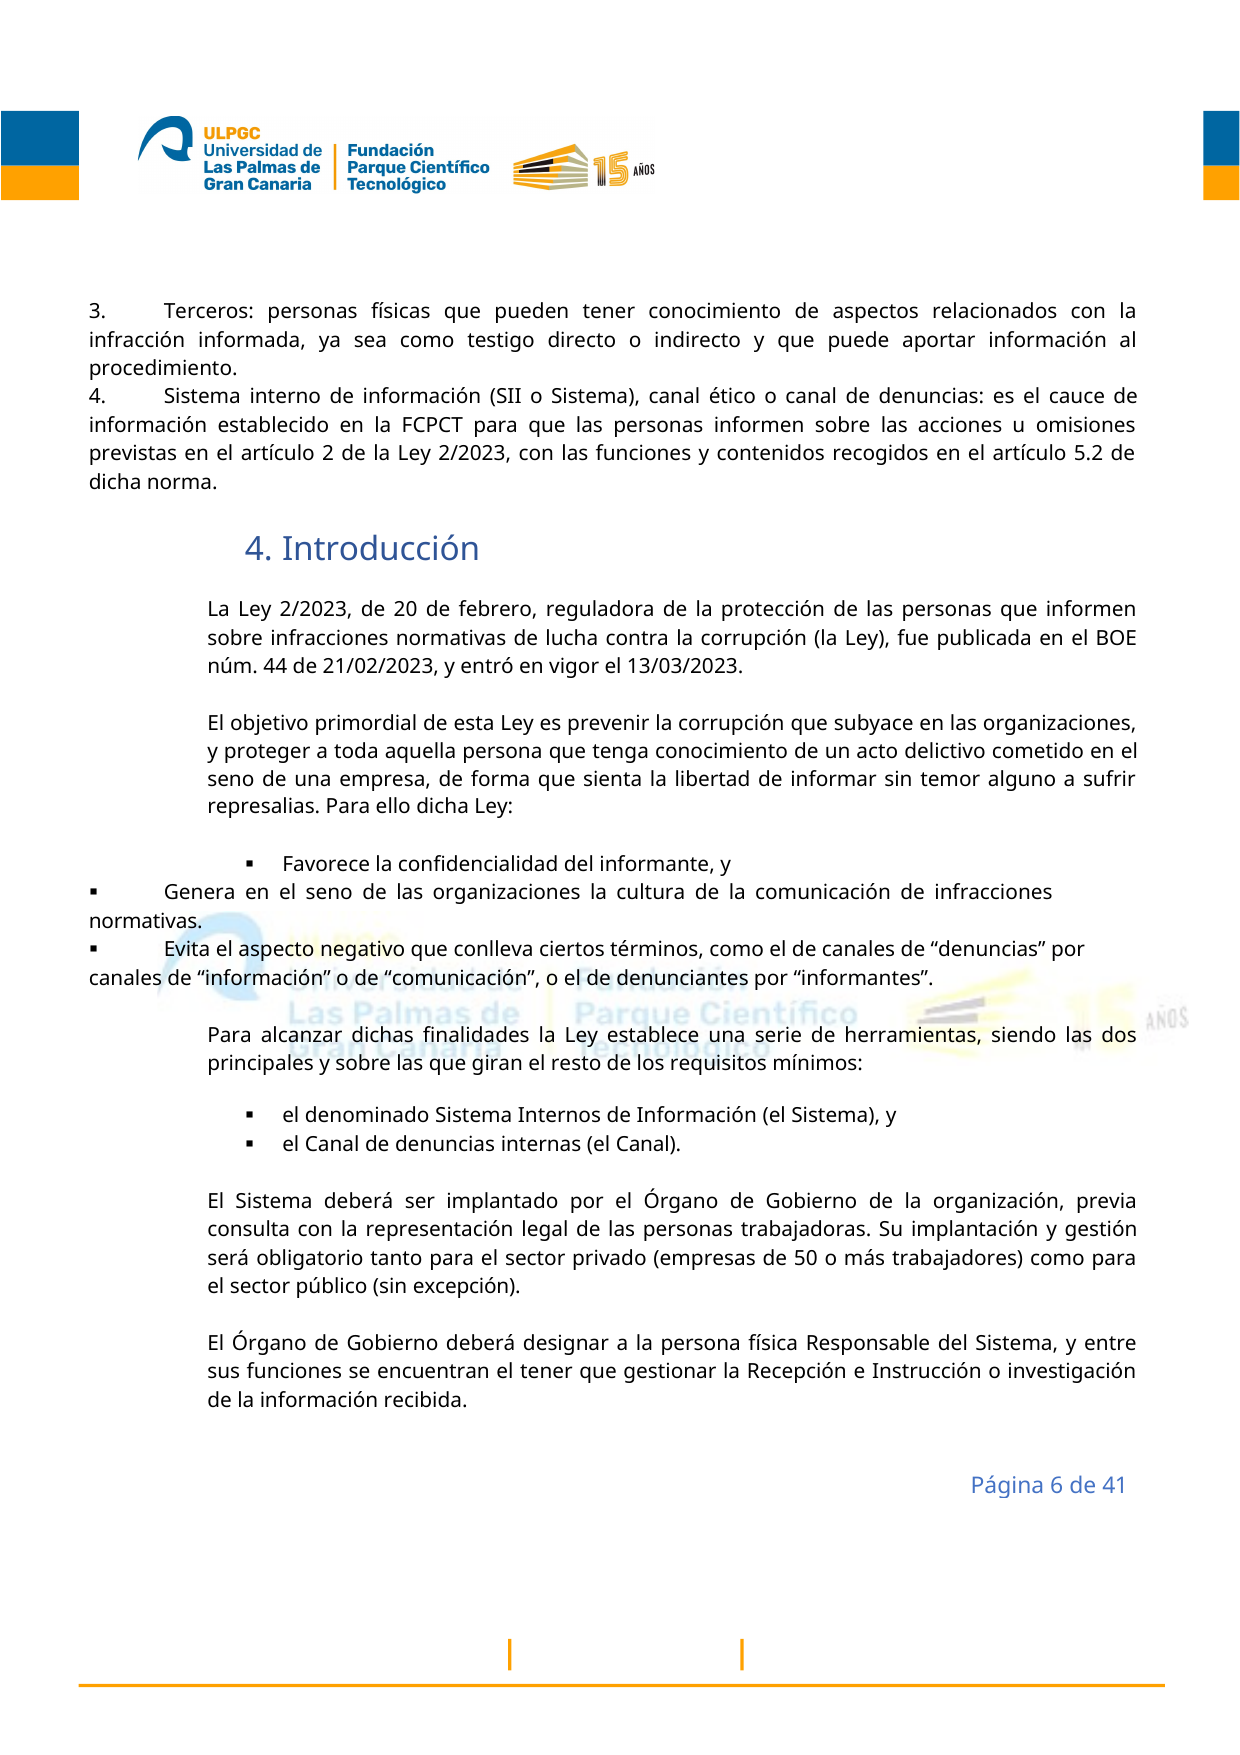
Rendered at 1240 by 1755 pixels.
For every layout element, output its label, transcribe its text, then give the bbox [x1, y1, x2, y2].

list Terceros: personas físicas que pueden tener conocimiento de aspectos relacionados con la infracción informada, ya sea como testigo directo o indirecto y que puede aportar información al procedimiento. [88, 296, 1138, 382]
text Para alcanzar dichas finalidades la Ley establece una serie de herramientas, siendo las dos principales y sobre las que giran el resto de los requisitos mínimos: [207, 1066, 1138, 1077]
list Sistema interno de información (SII o Sistema), canal ético o canal de denuncias: es el cauce de información establecido en la FCPCT para que las personas informen sobre las acciones u omisiones previstas en el artículo 2 de la Ley 2/2023, con las funciones y contenidos recogidos en el artículo 5.2 de dicha norma. [88, 382, 1138, 495]
text La Ley 2/2023, de 20 de febrero, reguladora de la protección de las personas que informen sobre infracciones normativas de lucha contra la corrupción (la Ley), fue publicada en el BOE núm. 44 de 21/02/2023, y entró en vigor el 13/03/2023. [207, 594, 1138, 680]
text El objetivo primordial de esta Ley es prevenir la corrupción que subyace en las organizaciones, y proteger a toda aquella persona que tenga conocimiento de un acto delictivo cometido en el seno de una empresa, de forma que sienta la libertad de informar sin temor alguno a sufrir represalias. Para ello dicha Ley: [207, 708, 1138, 820]
list Introducción [244, 525, 1195, 570]
text El Sistema deberá ser implantado por el Órgano de Gobierno de la organización, previa consulta con la representación legal de las personas trabajadoras. Su implantación y gestión será obligatorio tanto para el sector privado (empresas de 50 o más trabajadores) como para el sector público (sin excepción). [207, 1186, 1138, 1299]
list Evita el aspecto negativo que conlleva ciertos términos, como el de canales de “denuncias” por canales de “información” o de “comunicación”, o el de denunciantes por “informantes”. [88, 934, 157, 991]
list el Canal de denuncias internas (el Canal). [244, 1129, 1195, 1157]
text El Órgano de Gobierno deberá designar a la persona física Responsable del Sistema, y entre sus funciones se encuentran el tener que gestionar la Recepción e Instrucción o investigación de la información recibida. [207, 1328, 1138, 1413]
list Genera en el seno de las organizaciones la cultura de la comunicación de infracciones normativas. [88, 877, 1138, 934]
list Favorece la confidencialidad del informante, y [244, 849, 1195, 877]
list el denominado Sistema Internos de Información (el Sistema), y [244, 1100, 1195, 1129]
